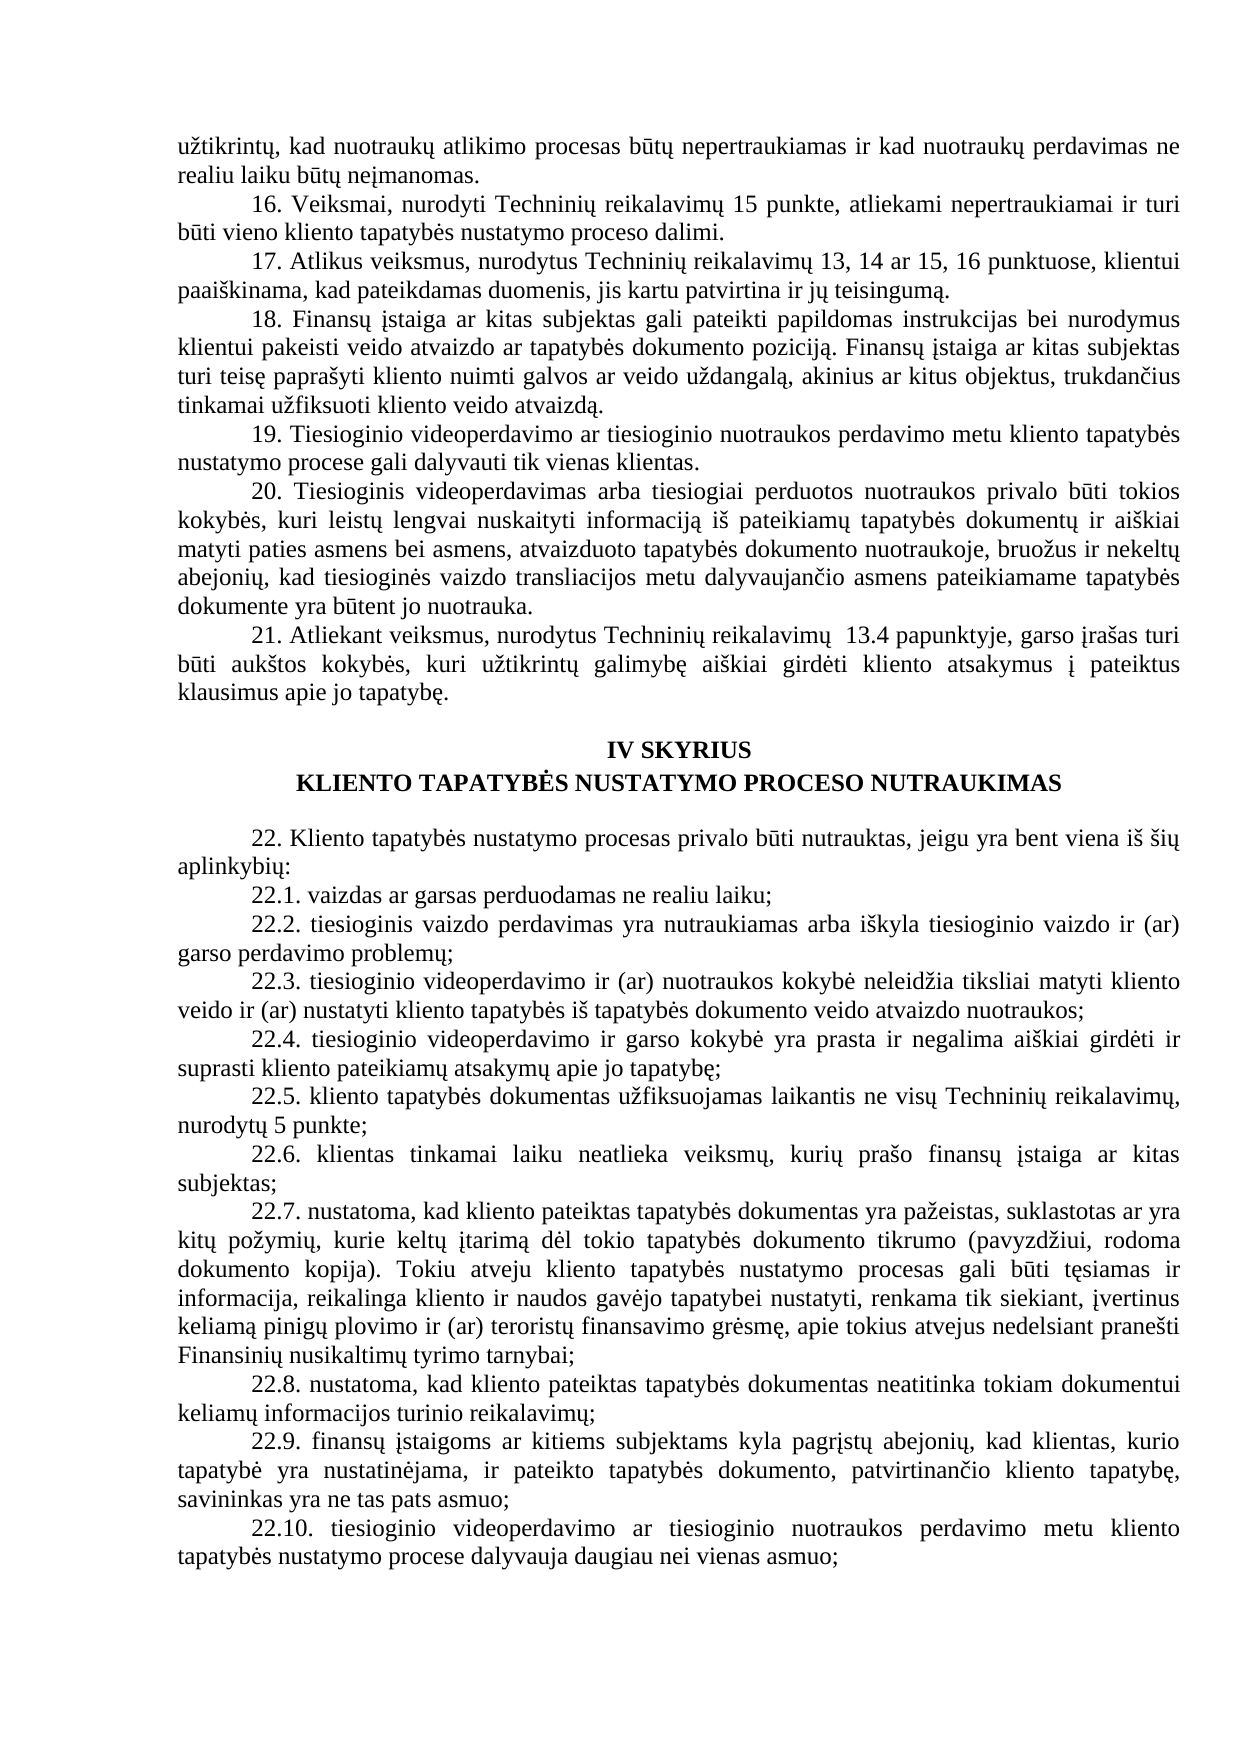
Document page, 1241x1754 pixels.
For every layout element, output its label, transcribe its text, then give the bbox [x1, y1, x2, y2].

text 22.5. kliento tapatybės dokumentas užfiksuojamas laikantis ne visų Techninių reikalavimų, nurodytų 5 punkte; [177, 1081, 1181, 1139]
text 22.6. klientas tinkamai laiku neatlieka veiksmų, kurių prašo finansų įstaiga ar kitas subjektas; [177, 1139, 1181, 1196]
text 19. Tiesioginio videoperdavimo ar tiesioginio nuotraukos perdavimo metu kliento tapatybės nustatymo procese gali dalyvauti tik vienas klientas. [177, 419, 1181, 476]
text IV SKYRIUS [177, 735, 1181, 764]
text KLIENTO TAPATYBĖS NUSTATYMO PROCESO NUTRAUKIMAS [177, 768, 1181, 797]
text 22.7. nustatoma, kad kliento pateiktas tapatybės dokumentas yra pažeistas, suklastotas ar yra kitų požymių, kurie keltų įtarimą dėl tokio tapatybės dokumento tikrumo (pavyzdžiui, rodoma dokumento kopija). Tokiu atveju kliento tapatybės nustatymo procesas gali būti tęsiamas ir informacija, reikalinga kliento ir naudos gavėjo tapatybei nustatyti, renkama tik siekiant, įvertinus keliamą pinigų plovimo ir (ar) teroristų finansavimo grėsmę, apie tokius atvejus nedelsiant pranešti Finansinių nusikaltimų tyrimo tarnybai; [177, 1196, 1181, 1369]
text 18. Finansų įstaiga ar kitas subjektas gali pateikti papildomas instrukcijas bei nurodymus klientui pakeisti veido atvaizdo ar tapatybės dokumento poziciją. Finansų įstaiga ar kitas subjektas turi teisę paprašyti kliento nuimti galvos ar veido uždangalą, akinius ar kitus objektus, trukdančius tinkamai užfiksuoti kliento veido atvaizdą. [177, 304, 1181, 419]
text 22.9. finansų įstaigoms ar kitiems subjektams kyla pagrįstų abejonių, kad klientas, kurio tapatybė yra nustatinėjama, ir pateikto tapatybės dokumento, patvirtinančio kliento tapatybę, savininkas yra ne tas pats asmuo; [177, 1426, 1181, 1513]
text 21. Atliekant veiksmus, nurodytus Techninių reikalavimų 13.4 papunktyje, garso įrašas turi būti aukštos kokybės, kuri užtikrintų galimybę aiškiai girdėti kliento atsakymus į pateiktus klausimus apie jo tapatybę. [177, 620, 1181, 706]
text 16. Veiksmai, nurodyti Techninių reikalavimų 15 punkte, atliekami nepertraukiamai ir turi būti vieno kliento tapatybės nustatymo proceso dalimi. [177, 189, 1181, 246]
text 22.1. vaizdas ar garsas perduodamas ne realiu laiku; [177, 880, 1181, 909]
text 17. Atlikus veiksmus, nurodytus Techninių reikalavimų 13, 14 ar 15, 16 punktuose, klientui paaiškinama, kad pateikdamas duomenis, jis kartu patvirtina ir jų teisingumą. [177, 246, 1181, 304]
text 22. Kliento tapatybės nustatymo procesas privalo būti nutrauktas, jeigu yra bent viena iš šių aplinkybių: [177, 823, 1181, 880]
text 22.2. tiesioginis vaizdo perdavimas yra nutraukiamas arba iškyla tiesioginio vaizdo ir (ar) garso perdavimo problemų; [177, 909, 1181, 966]
text užtikrintų, kad nuotraukų atlikimo procesas būtų nepertraukiamas ir kad nuotraukų perdavimas ne realiu laiku būtų neįmanomas. [177, 131, 1181, 189]
text 22.8. nustatoma, kad kliento pateiktas tapatybės dokumentas neatitinka tokiam dokumentui keliamų informacijos turinio reikalavimų; [177, 1369, 1181, 1426]
text 22.4. tiesioginio videoperdavimo ir garso kokybė yra prasta ir negalima aiškiai girdėti ir suprasti kliento pateikiamų atsakymų apie jo tapatybę; [177, 1024, 1181, 1081]
text 20. Tiesioginis videoperdavimas arba tiesiogiai perduotos nuotraukos privalo būti tokios kokybės, kuri leistų lengvai nuskaityti informaciją iš pateikiamų tapatybės dokumentų ir aiškiai matyti paties asmens bei asmens, atvaizduoto tapatybės dokumento nuotraukoje, bruožus ir nekeltų abejonių, kad tiesioginės vaizdo transliacijos metu dalyvaujančio asmens pateikiamame tapatybės dokumente yra būtent jo nuotrauka. [177, 476, 1181, 620]
text 22.10. tiesioginio videoperdavimo ar tiesioginio nuotraukos perdavimo metu kliento tapatybės nustatymo procese dalyvauja daugiau nei vienas asmuo; [177, 1513, 1181, 1570]
text 22.3. tiesioginio videoperdavimo ir (ar) nuotraukos kokybė neleidžia tiksliai matyti kliento veido ir (ar) nustatyti kliento tapatybės iš tapatybės dokumento veido atvaizdo nuotraukos; [177, 966, 1181, 1024]
